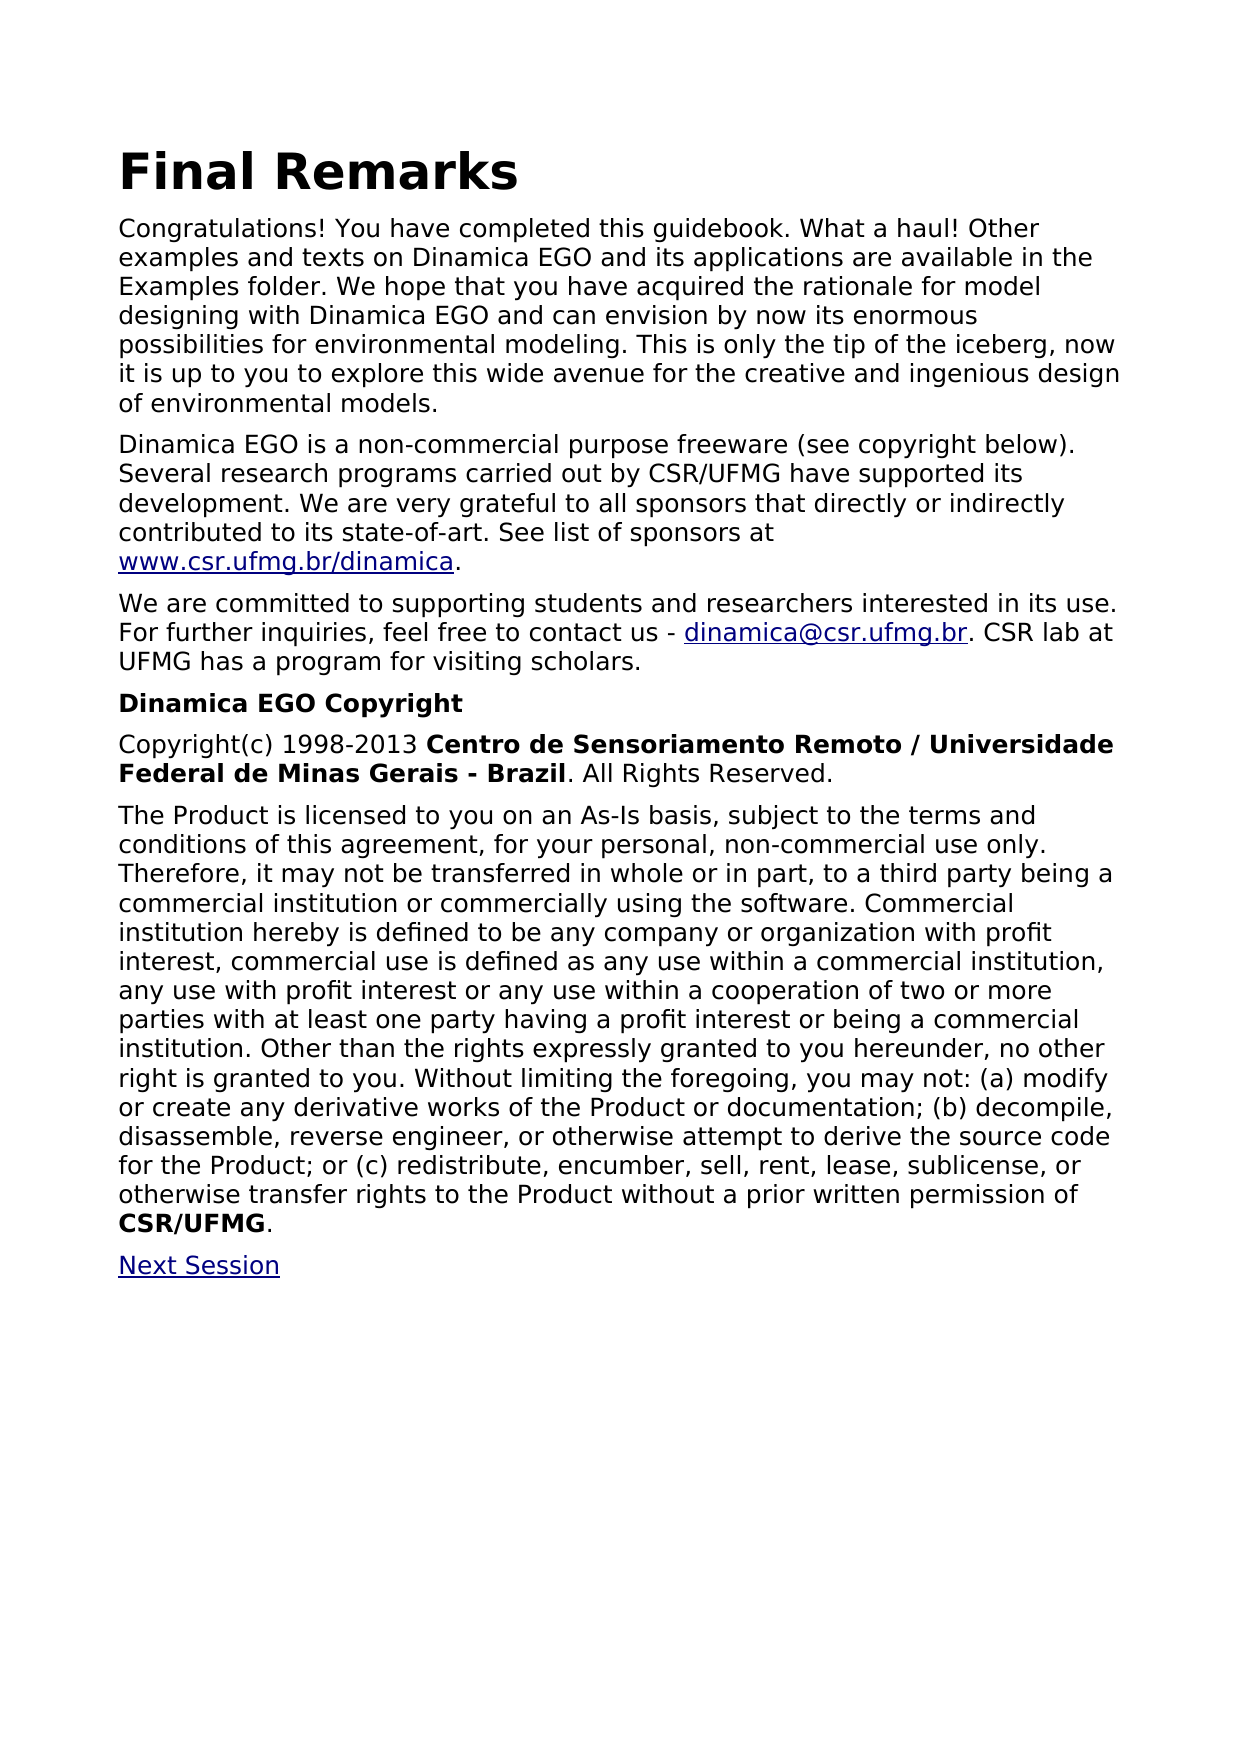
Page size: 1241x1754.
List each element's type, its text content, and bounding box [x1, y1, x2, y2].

text We are committed to supporting students and researchers interested in its use. For further inquiries, feel free to contact us - dinamica@csr.ufmg.br. CSR lab at UFMG has a program for visiting scholars. [118, 589, 1122, 676]
text Next Session [118, 1251, 1122, 1281]
subtitle Final Remarks [118, 143, 1122, 201]
text Congratulations! You have completed this guidebook. What a haul! Other examples and texts on Dinamica EGO and its applications are available in the Examples folder. We hope that you have acquired the rationale for model designing with Dinamica EGO and can envision by now its enormous possibilities for environmental modeling. This is only the tip of the iceberg, now it is up to you to explore this wide avenue for the creative and ingenious design of environmental models. [118, 214, 1122, 418]
text Dinamica EGO Copyright [118, 689, 1122, 718]
text The Product is licensed to you on an As-Is basis, subject to the terms and conditions of this agreement, for your personal, non-commercial use only. Therefore, it may not be transferred in whole or in part, to a third party being a commercial institution or commercially using the software. Commercial institution hereby is defined to be any company or organization with profit interest, commercial use is defined as any use within a commercial institution, any use with profit interest or any use within a cooperation of two or more parties with at least one party having a profit interest or being a commercial institution. Other than the rights expressly granted to you hereunder, no other right is granted to you. Without limiting the foregoing, you may not: (a) modify or create any derivative works of the Product or documentation; (b) decompile, disassemble, reverse engineer, or otherwise attempt to derive the source code for the Product; or (c) redistribute, encumber, sell, rent, lease, sublicense, or otherwise transfer rights to the Product without a prior written permission of CSR/UFMG. [118, 801, 1122, 1239]
text Dinamica EGO is a non-commercial purpose freeware (see copyright below). Several research programs carried out by CSR/UFMG have supported its development. We are very grateful to all sponsors that directly or indirectly contributed to its state-of-art. See list of sponsors at www.csr.ufmg.br/dinamica. [118, 431, 1122, 576]
text Copyright(c) 1998-2013 Centro de Sensoriamento Remoto / Universidade Federal de Minas Gerais - Brazil. All Rights Reserved. [118, 731, 1122, 789]
